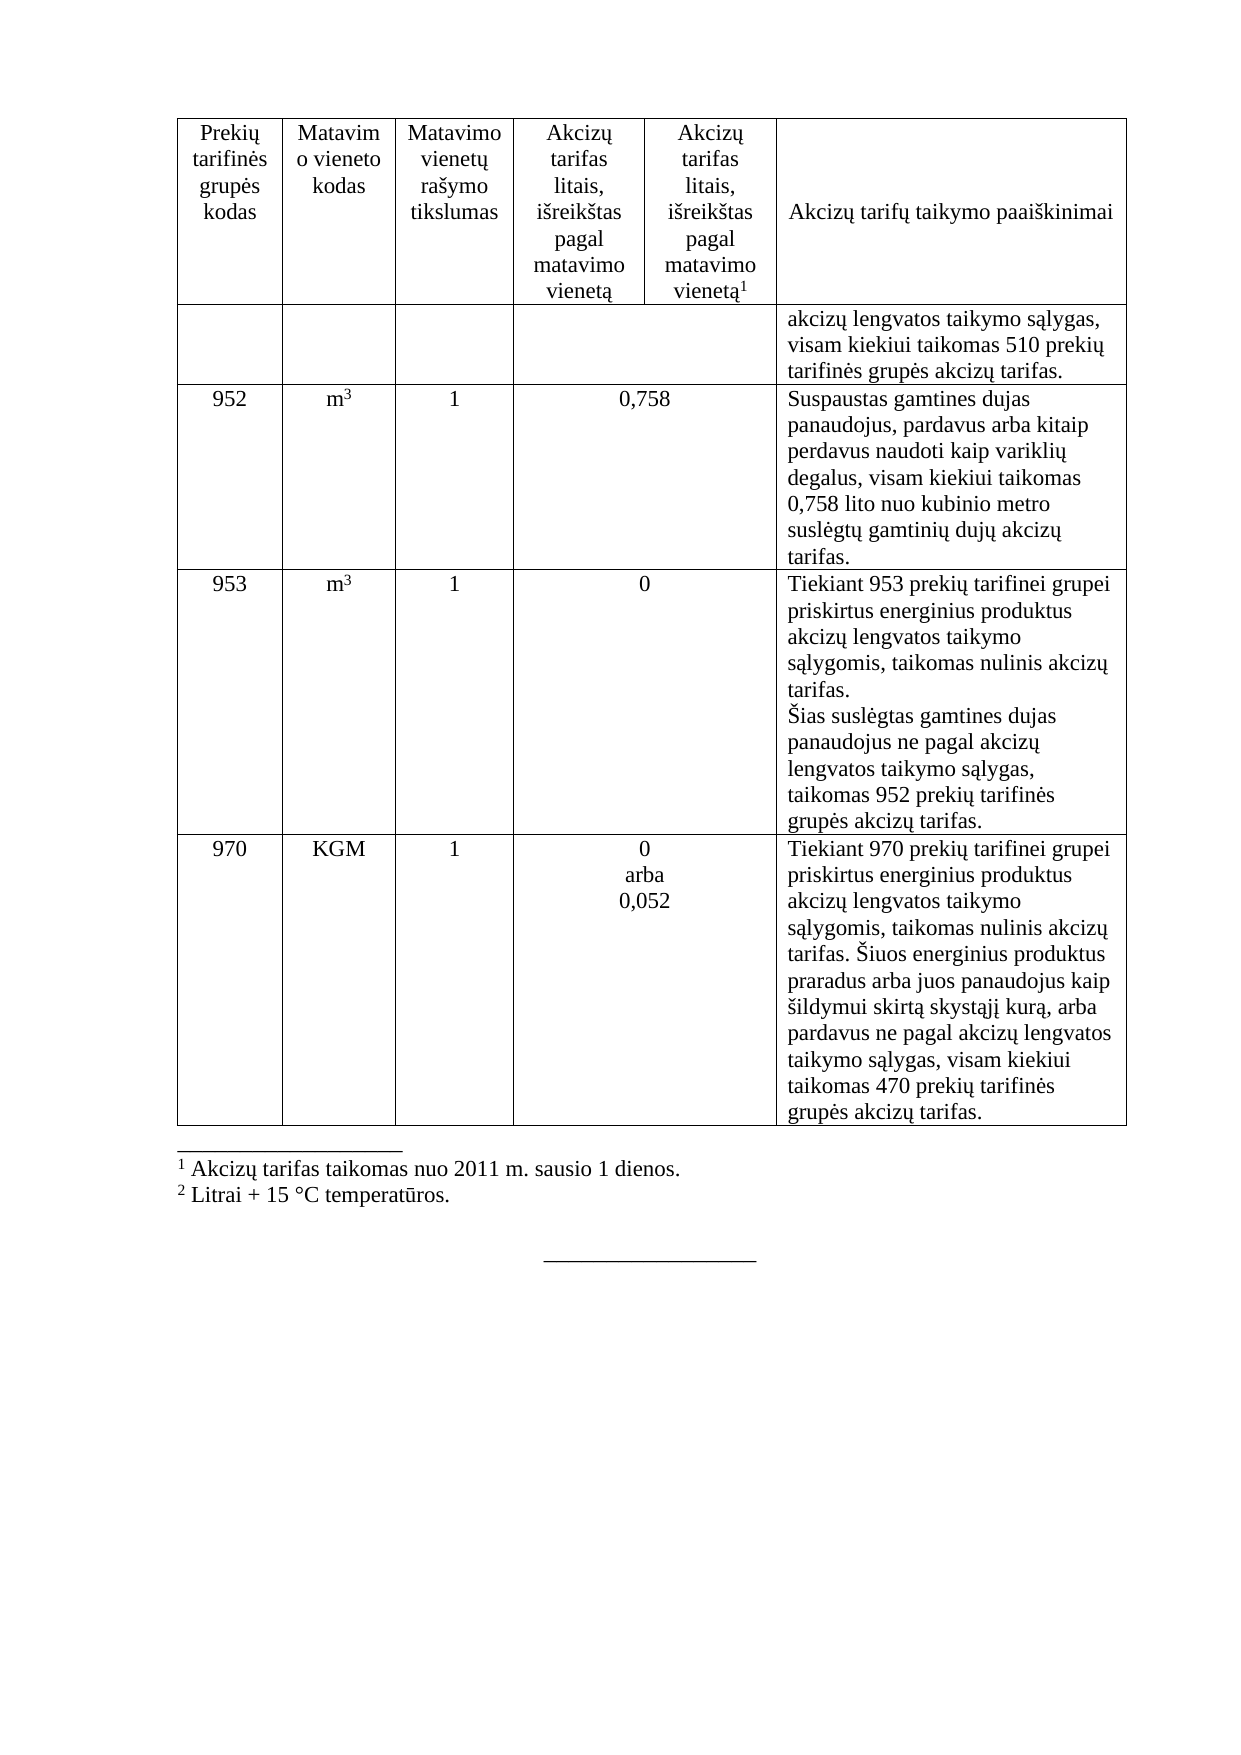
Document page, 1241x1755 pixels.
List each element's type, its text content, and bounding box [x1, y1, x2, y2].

table_cell [283, 305, 395, 384]
text _________________ [177, 1236, 1122, 1265]
table_cell 0 [514, 570, 776, 834]
table_cell akcizų lengvatos taikymo sąlygas, visam kiekiui taikomas 510 prekių tarifinės grupės akcizų tarifas. [777, 305, 1126, 384]
table_header Akcizų tarifas litais, išreikštas pagal matavimo vienetą [514, 119, 644, 304]
text 1 Akcizų tarifas taikomas nuo 2011 m. sausio 1 dienos. [177, 1154, 1122, 1181]
table_cell 1 [396, 385, 513, 569]
table_cell [514, 305, 776, 384]
table_cell m3 [283, 570, 395, 834]
table_cell Tiekiant 953 prekių tarifinei grupei priskirtus energinius produktus akcizų lengvatos taikymo sąlygomis, taikomas nulinis akcizų tarifas. Šias suslėgtas gamtines dujas panaudojus ne pagal akcizų lengvatos taikymo sąlygas, taikomas 952 prekių tarifinės grupės akcizų tarifas. [777, 570, 1126, 834]
table_cell 970 [178, 835, 282, 1125]
table_cell 0,758 [514, 385, 776, 569]
table_cell KGM [283, 835, 395, 1125]
table_header Akcizų tarifas litais, išreikštas pagal matavimo vienetą1 [645, 119, 776, 304]
table_cell 0 arba 0,052 [514, 835, 776, 1125]
table_cell 1 [396, 570, 513, 834]
table_cell Suspaustas gamtines dujas panaudojus, pardavus arba kitaip perdavus naudoti kaip variklių degalus, visam kiekiui taikomas 0,758 lito nuo kubinio metro suslėgtų gamtinių dujų akcizų tarifas. [777, 385, 1126, 569]
table_cell [178, 305, 282, 384]
text __________________ [177, 1126, 1122, 1154]
table_cell [396, 305, 513, 384]
table_cell m3 [283, 385, 395, 569]
table_header Akcizų tarifų taikymo paaiškinimai [777, 119, 1126, 304]
text 2 Litrai + 15 °C temperatūros. [177, 1181, 1122, 1207]
table_header Prekių tarifinės grupės kodas [178, 119, 282, 304]
table_cell 953 [178, 570, 282, 834]
table_header Matavimo vienetų rašymo tikslumas [396, 119, 513, 304]
table_header Matavimo vieneto kodas [283, 119, 395, 304]
table_cell 952 [178, 385, 282, 569]
table_cell Tiekiant 970 prekių tarifinei grupei priskirtus energinius produktus akcizų lengvatos taikymo sąlygomis, taikomas nulinis akcizų tarifas. Šiuos energinius produktus praradus arba juos panaudojus kaip šildymui skirtą skystąjį kurą, arba pardavus ne pagal akcizų lengvatos taikymo sąlygas, visam kiekiui taikomas 470 prekių tarifinės grupės akcizų tarifas. [777, 835, 1126, 1125]
table_cell 1 [396, 835, 513, 1125]
